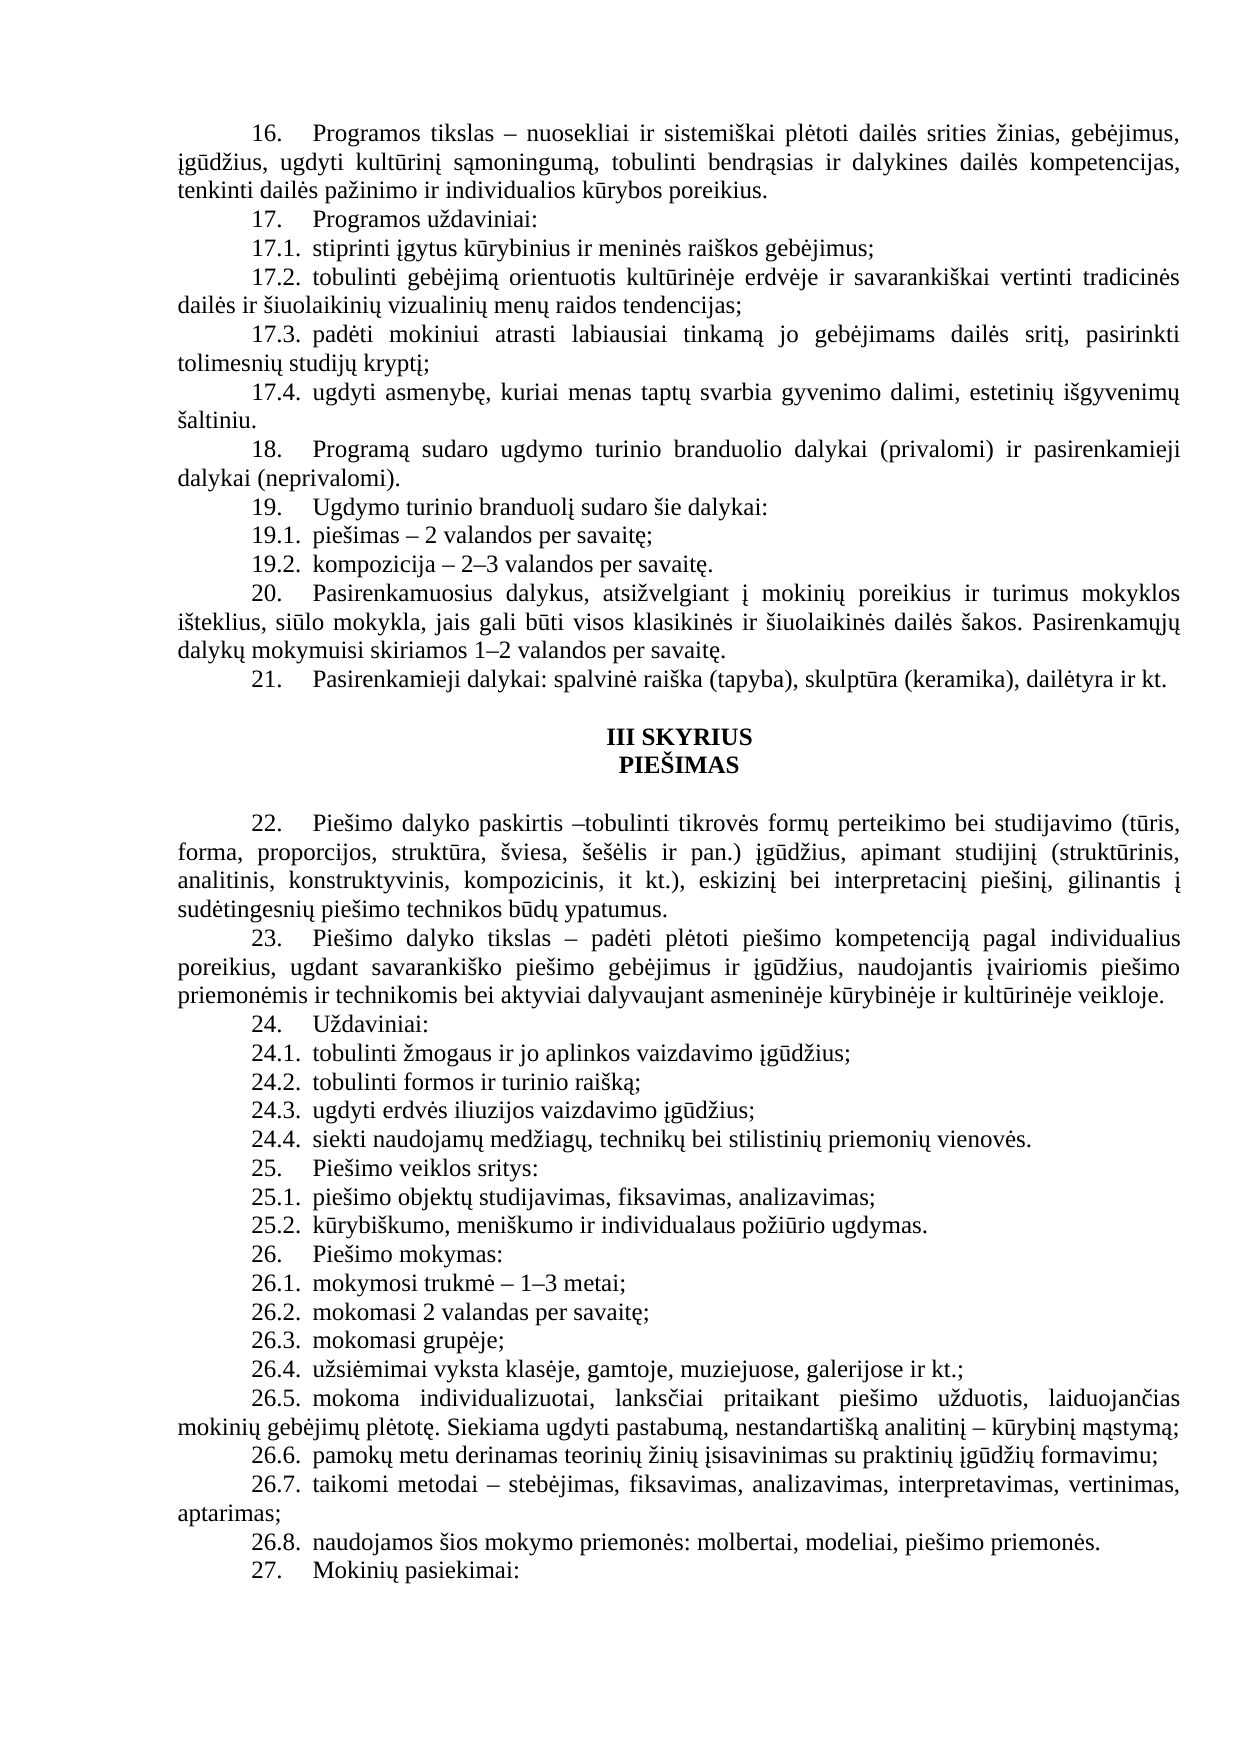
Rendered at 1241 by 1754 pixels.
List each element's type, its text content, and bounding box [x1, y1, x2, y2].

text 27. Mokinių pasiekimai: [177, 1556, 1181, 1584]
text 17.4. ugdyti asmenybę, kuriai menas taptų svarbia gyvenimo dalimi, estetinių išgyvenimų šaltiniu. [177, 377, 1181, 434]
text 26.7. taikomi metodai – stebėjimas, fiksavimas, analizavimas, interpretavimas, vertinimas, aptarimas; [177, 1469, 1181, 1527]
text 19. Ugdymo turinio branduolį sudaro šie dalykai: [177, 492, 1181, 521]
text 25.2. kūrybiškumo, meniškumo ir individualaus požiūrio ugdymas. [177, 1211, 1181, 1239]
text 24.3. ugdyti erdvės iliuzijos vaizdavimo įgūdžius; [177, 1096, 1181, 1124]
text 24.4. siekti naudojamų medžiagų, technikų bei stilistinių priemonių vienovės. [177, 1124, 1181, 1153]
text 24.1. tobulinti žmogaus ir jo aplinkos vaizdavimo įgūdžius; [177, 1038, 1181, 1067]
text 19.1. piešimas – 2 valandos per savaitę; [177, 521, 1181, 549]
text 22. Piešimo dalyko paskirtis –tobulinti tikrovės formų perteikimo bei studijavimo (tūris, forma, proporcijos, struktūra, šviesa, šešėlis ir pan.) įgūdžius, apimant studijinį (struktūrinis, analitinis, konstruktyvinis, kompozicinis, it kt.), eskizinį bei interpretacinį piešinį, gilinantis į sudėtingesnių piešimo technikos būdų ypatumus. [177, 808, 1181, 923]
text 23. Piešimo dalyko tikslas – padėti plėtoti piešimo kompetenciją pagal individualius poreikius, ugdant savarankiško piešimo gebėjimus ir įgūdžius, naudojantis įvairiomis piešimo priemonėmis ir technikomis bei aktyviai dalyvaujant asmeninėje kūrybinėje ir kultūrinėje veikloje. [177, 923, 1181, 1009]
text 26.4. užsiėmimai vyksta klasėje, gamtoje, muziejuose, galerijose ir kt.; [177, 1354, 1181, 1383]
text 17.3. padėti mokiniui atrasti labiausiai tinkamą jo gebėjimams dailės sritį, pasirinkti tolimesnių studijų kryptį; [177, 319, 1181, 377]
text 24.2. tobulinti formos ir turinio raišką; [177, 1067, 1181, 1096]
text 26. Piešimo mokymas: [177, 1239, 1181, 1268]
text 20. Pasirenkamuosius dalykus, atsižvelgiant į mokinių poreikius ir turimus mokyklos išteklius, siūlo mokykla, jais gali būti visos klasikinės ir šiuolaikinės dailės šakos. Pasirenkamųjų dalykų mokymuisi skiriamos 1–2 valandos per savaitę. [177, 578, 1181, 664]
text 17.2. tobulinti gebėjimą orientuotis kultūrinėje erdvėje ir savarankiškai vertinti tradicinės dailės ir šiuolaikinių vizualinių menų raidos tendencijas; [177, 262, 1181, 319]
text 19.2. kompozicija – 2–3 valandos per savaitę. [177, 549, 1181, 578]
text 17. Programos uždaviniai: [177, 204, 1181, 233]
text 16. Programos tikslas – nuosekliai ir sistemiškai plėtoti dailės srities žinias, gebėjimus, įgūdžius, ugdyti kultūrinį sąmoningumą, tobulinti bendrąsias ir dalykines dailės kompetencijas, tenkinti dailės pažinimo ir individualios kūrybos poreikius. [177, 118, 1181, 204]
text 26.6. pamokų metu derinamas teorinių žinių įsisavinimas su praktinių įgūdžių formavimu; [177, 1441, 1181, 1469]
text 17.1. stiprinti įgytus kūrybinius ir meninės raiškos gebėjimus; [177, 233, 1181, 262]
text 25. Piešimo veiklos sritys: [177, 1153, 1181, 1182]
text 26.2. mokomasi 2 valandas per savaitę; [177, 1297, 1181, 1326]
text 24. Uždaviniai: [177, 1009, 1181, 1038]
text 26.1. mokymosi trukmė – 1–3 metai; [177, 1268, 1181, 1297]
text 26.3. mokomasi grupėje; [177, 1326, 1181, 1354]
text 26.5. mokoma individualizuotai, lanksčiai pritaikant piešimo užduotis, laiduojančias mokinių gebėjimų plėtotę. Siekiama ugdyti pastabumą, nestandartišką analitinį – kūrybinį mąstymą; [177, 1383, 1181, 1441]
text PIEŠIMAS [177, 751, 1181, 779]
text 25.1. piešimo objektų studijavimas, fiksavimas, analizavimas; [177, 1182, 1181, 1211]
text 26.8. naudojamos šios mokymo priemonės: molbertai, modeliai, piešimo priemonės. [177, 1527, 1181, 1556]
text III SKYRIUS [177, 722, 1181, 751]
text 21. Pasirenkamieji dalykai: spalvinė raiška (tapyba), skulptūra (keramika), dailėtyra ir kt. [177, 664, 1181, 693]
text 18. Programą sudaro ugdymo turinio branduolio dalykai (privalomi) ir pasirenkamieji dalykai (neprivalomi). [177, 434, 1181, 492]
